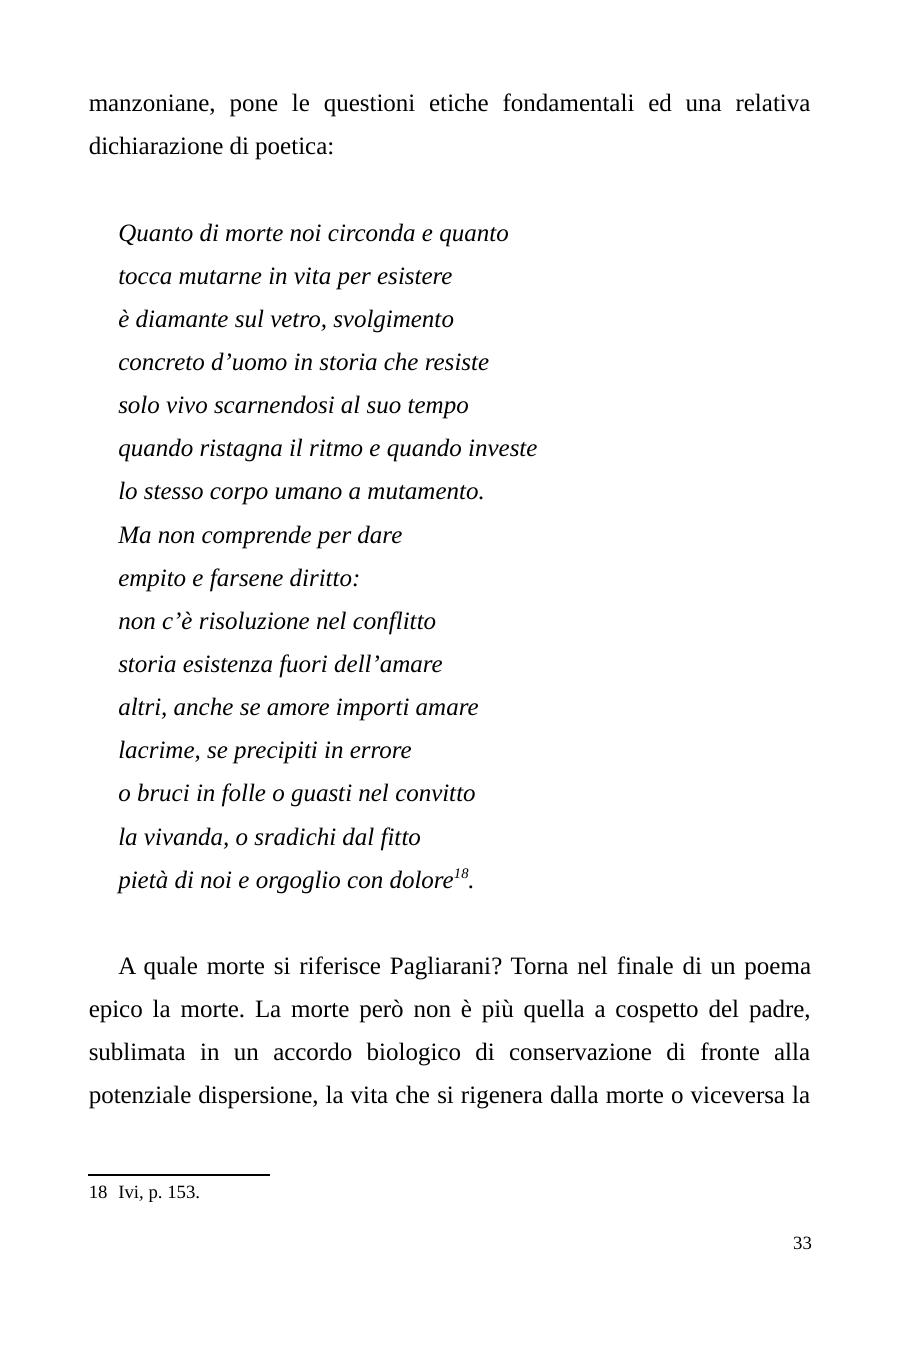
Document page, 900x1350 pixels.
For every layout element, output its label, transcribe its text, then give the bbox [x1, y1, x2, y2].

text storia esistenza fuori dell’amare [88, 649, 811, 678]
text solo vivo scarnendosi al suo tempo [88, 390, 811, 419]
text Quanto di morte noi circonda e quanto [88, 218, 811, 247]
text empito e farsene diritto: [88, 563, 811, 592]
text altri, anche se amore importi amare [88, 692, 811, 721]
text manzoniane, pone le questioni etiche fondamentali ed una relativa dichiarazione di poetica: [88, 88, 811, 160]
text concreto d’uomo in storia che resiste [88, 347, 811, 376]
text Ma non comprende per dare [88, 520, 811, 548]
text A quale morte si riferisce Pagliarani? Torna nel finale di un poema epico la morte. La morte però non è più quella a cospetto del padre, sublimata in un accordo biologico di conservazione di fronte alla potenziale dispersione, la vita che si rigenera dalla morte o viceversa la [88, 951, 811, 1109]
text lo stesso corpo umano a mutamento. [88, 477, 811, 505]
text lacrime, se precipiti in errore [88, 735, 811, 764]
text la vivanda, o sradichi dal fitto [88, 822, 811, 850]
text non c’è risoluzione nel conflitto [88, 606, 811, 635]
text pietà di noi e orgoglio con dolore. [88, 865, 811, 893]
text tocca mutarne in vita per esistere [88, 261, 811, 290]
text Ivi, p. 153. [88, 1181, 811, 1202]
text è diamante sul vetro, svolgimento [88, 304, 811, 333]
text quando ristagna il ritmo e quando investe [88, 433, 811, 462]
text o bruci in folle o guasti nel convitto [88, 778, 811, 807]
